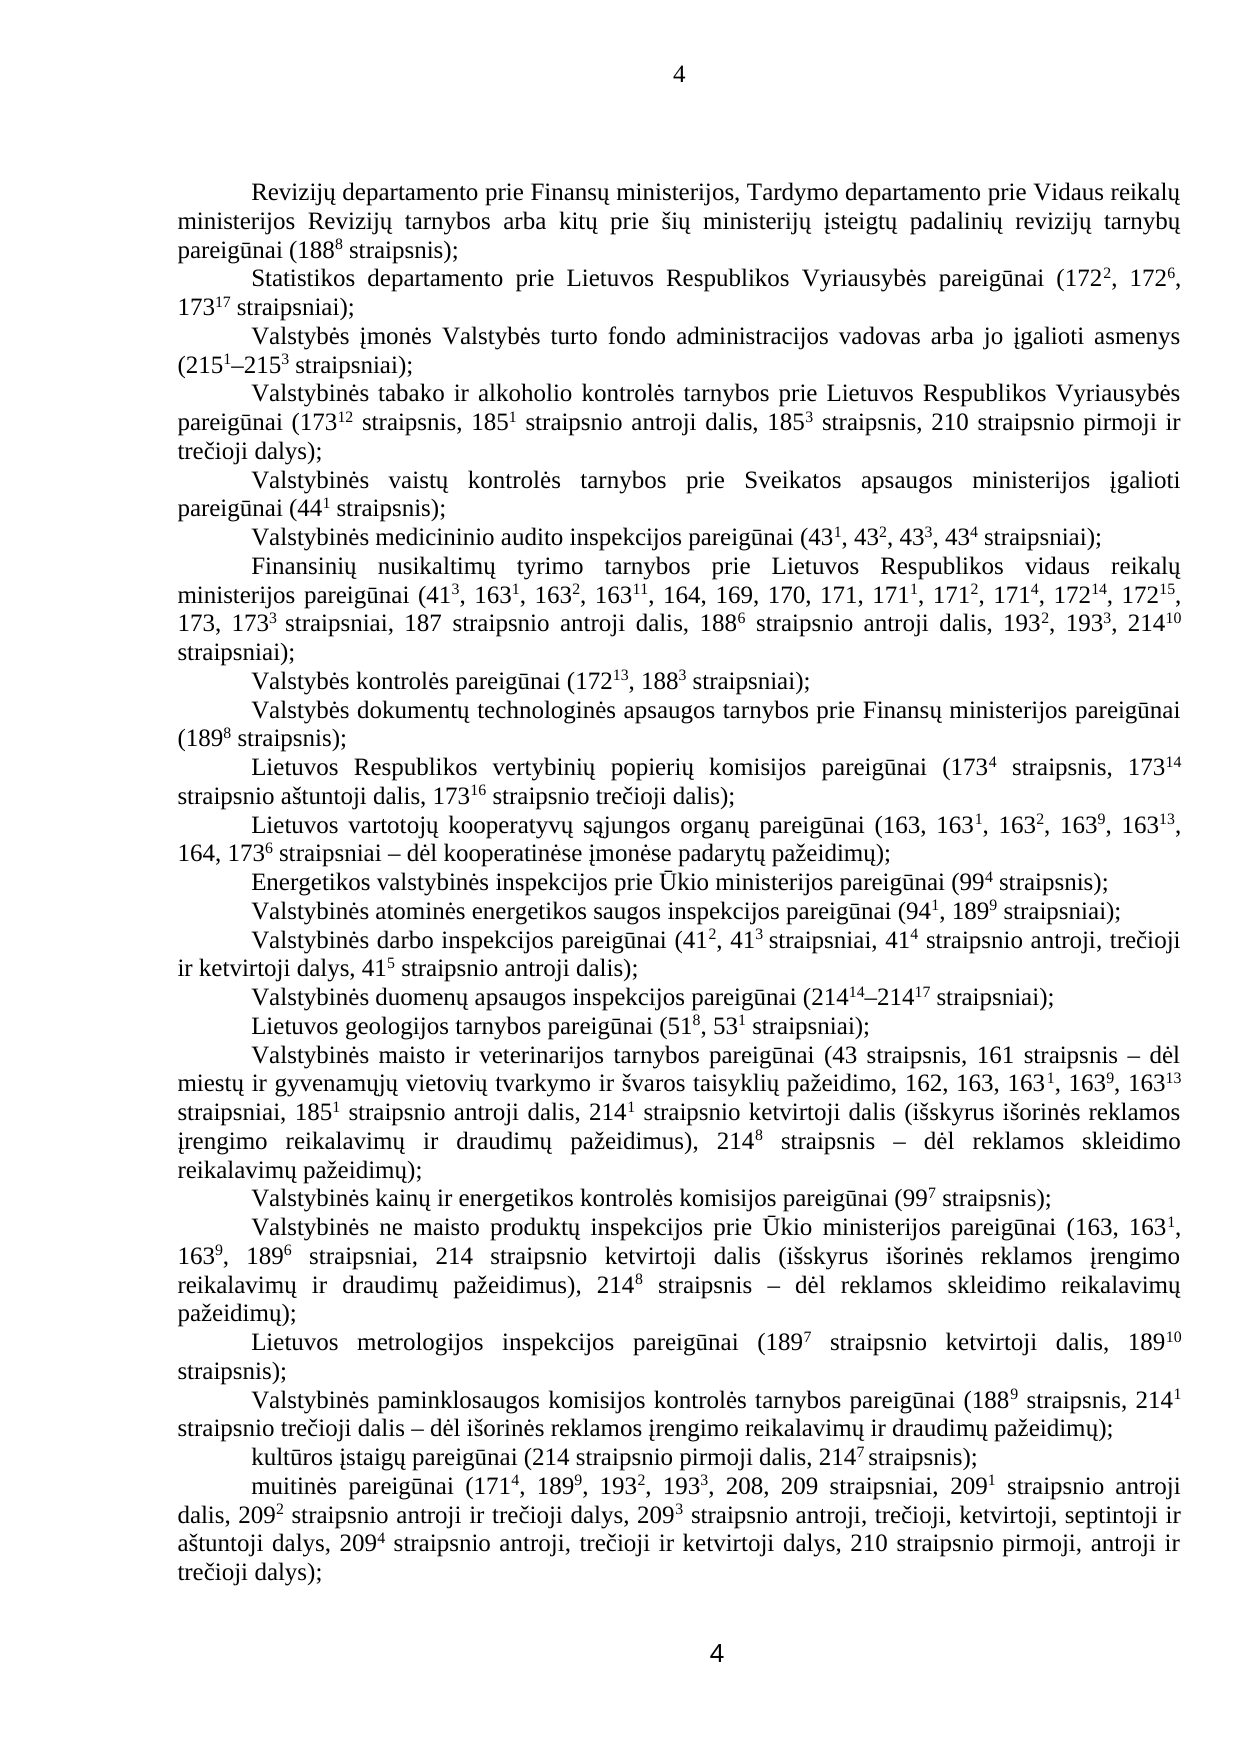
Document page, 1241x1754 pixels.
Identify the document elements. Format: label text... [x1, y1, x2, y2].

text Valstybinės paminklosaugos komisijos kontrolės tarnybos pareigūnai (1889 straipsnis, 2141 straipsnio trečioji dalis – dėl išorinės reklamos įrengimo reikalavimų ir draudimų pažeidimų); [177, 1385, 1181, 1442]
text Lietuvos geologijos tarnybos pareigūnai (518, 531 straipsniai); [177, 1011, 1181, 1040]
text Valstybinės ne maisto produktų inspekcijos prie Ūkio ministerijos pareigūnai (163, 1631, 1639, 1896 straipsniai, 214 straipsnio ketvirtoji dalis (išskyrus išorinės reklamos įrengimo reikalavimų ir draudimų pažeidimus), 2148 straipsnis – dėl reklamos skleidimo reikalavimų pažeidimų); [177, 1212, 1181, 1327]
text Energetikos valstybinės inspekcijos prie Ūkio ministerijos pareigūnai (994 straipsnis); [177, 867, 1181, 896]
text Valstybinės maisto ir veterinarijos tarnybos pareigūnai (43 straipsnis, 161 straipsnis – dėl miestų ir gyvenamųjų vietovių tvarkymo ir švaros taisyklių pažeidimo, 162, 163, 1631, 1639, 16313 straipsniai, 1851 straipsnio antroji dalis, 2141 straipsnio ketvirtoji dalis (išskyrus išorinės reklamos įrengimo reikalavimų ir draudimų pažeidimus), 2148 straipsnis – dėl reklamos skleidimo reikalavimų pažeidimų); [177, 1040, 1181, 1183]
text kultūros įstaigų pareigūnai (214 straipsnio pirmoji dalis, 2147 straipsnis); [177, 1442, 1181, 1471]
text Valstybės kontrolės pareigūnai (17213, 1883 straipsniai); [177, 666, 1181, 695]
text Valstybinės tabako ir alkoholio kontrolės tarnybos prie Lietuvos Respublikos Vyriausybės pareigūnai (17312 straipsnis, 1851 straipsnio antroji dalis, 1853 straipsnis, 210 straipsnio pirmoji ir trečioji dalys); [177, 378, 1181, 465]
text Statistikos departamento prie Lietuvos Respublikos Vyriausybės pareigūnai (1722, 1726, 17317 straipsniai); [177, 263, 1181, 321]
text Valstybinės vaistų kontrolės tarnybos prie Sveikatos apsaugos ministerijos įgalioti pareigūnai (441 straipsnis); [177, 465, 1181, 522]
text Valstybinės kainų ir energetikos kontrolės komisijos pareigūnai (997 straipsnis); [177, 1183, 1181, 1212]
text Valstybinės medicininio audito inspekcijos pareigūnai (431, 432, 433, 434 straipsniai); [177, 522, 1181, 551]
text Lietuvos Respublikos vertybinių popierių komisijos pareigūnai (1734 straipsnis, 17314 straipsnio aštuntoji dalis, 17316 straipsnio trečioji dalis); [177, 752, 1181, 810]
text Valstybės dokumentų technologinės apsaugos tarnybos prie Finansų ministerijos pareigūnai (1898 straipsnis); [177, 695, 1181, 752]
text Finansinių nusikaltimų tyrimo tarnybos prie Lietuvos Respublikos vidaus reikalų ministerijos pareigūnai (413, 1631, 1632, 16311, 164, 169, 170, 171, 1711, 1712, 1714, 17214, 17215, 173, 1733 straipsniai, 187 straipsnio antroji dalis, 1886 straipsnio antroji dalis, 1932, 1933, 21410 straipsniai); [177, 551, 1181, 666]
text Valstybinės darbo inspekcijos pareigūnai (412, 413 straipsniai, 414 straipsnio antroji, trečioji ir ketvirtoji dalys, 415 straipsnio antroji dalis); [177, 925, 1181, 982]
text Valstybinės duomenų apsaugos inspekcijos pareigūnai (21414–21417 straipsniai); [177, 982, 1181, 1011]
text Valstybės įmonės Valstybės turto fondo administracijos vadovas arba jo įgalioti asmenys (2151–2153 straipsniai); [177, 321, 1181, 378]
text Lietuvos vartotojų kooperatyvų sąjungos organų pareigūnai (163, 1631, 1632, 1639, 16313, 164, 1736 straipsniai – dėl kooperatinėse įmonėse padarytų pažeidimų); [177, 810, 1181, 867]
text Valstybinės atominės energetikos saugos inspekcijos pareigūnai (941, 1899 straipsniai); [177, 896, 1181, 925]
text Lietuvos metrologijos inspekcijos pareigūnai (1897 straipsnio ketvirtoji dalis, 18910 straipsnis); [177, 1327, 1181, 1385]
text Revizijų departamento prie Finansų ministerijos, Tardymo departamento prie Vidaus reikalų ministerijos Revizijų tarnybos arba kitų prie šių ministerijų įsteigtų padalinių revizijų tarnybų pareigūnai (1888 straipsnis); [177, 177, 1181, 263]
text muitinės pareigūnai (1714, 1899, 1932, 1933, 208, 209 straipsniai, 2091 straipsnio antroji dalis, 2092 straipsnio antroji ir trečioji dalys, 2093 straipsnio antroji, trečioji, ketvirtoji, septintoji ir aštuntoji dalys, 2094 straipsnio antroji, trečioji ir ketvirtoji dalys, 210 straipsnio pirmoji, antroji ir trečioji dalys); [177, 1471, 1181, 1586]
